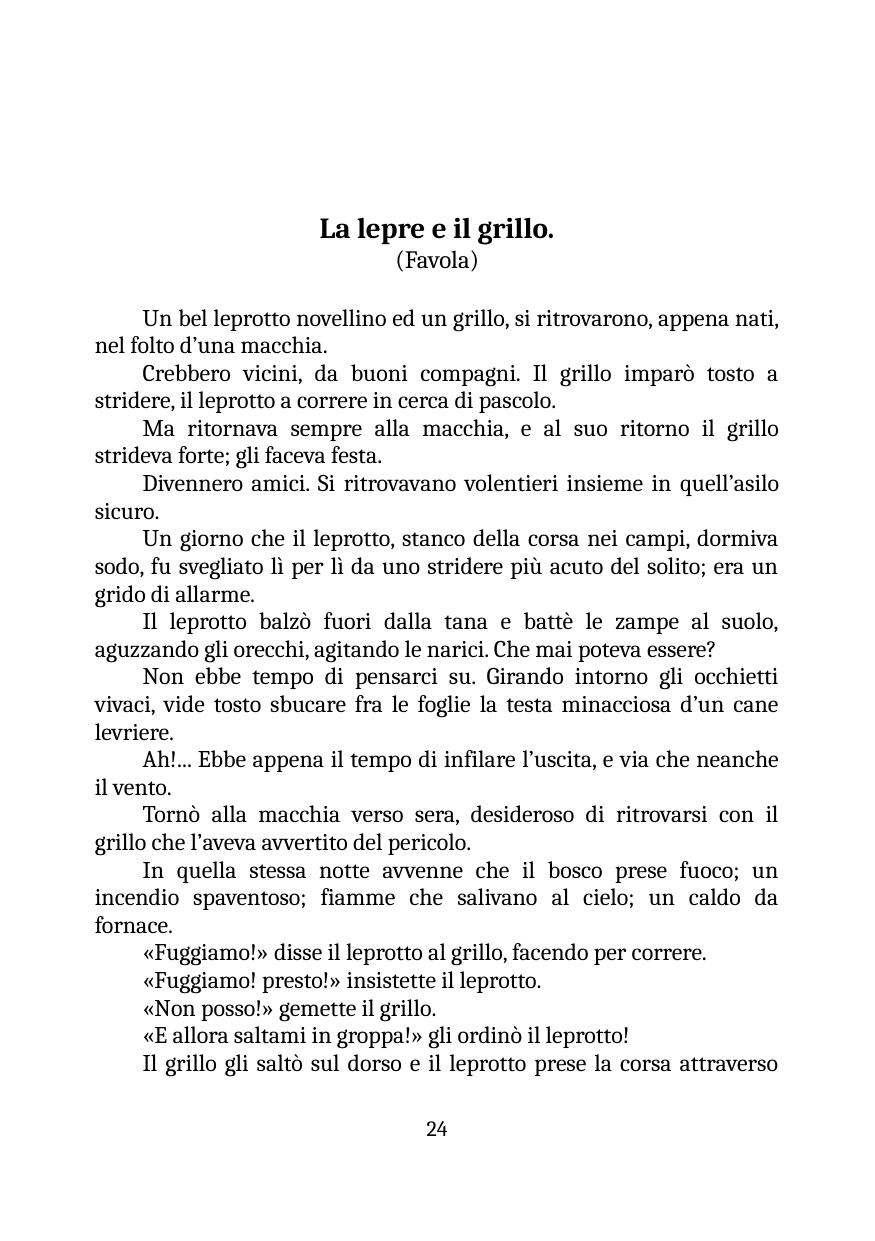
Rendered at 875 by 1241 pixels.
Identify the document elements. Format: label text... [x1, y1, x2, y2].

text «Fuggiamo! presto!» insistette il leprotto. [94, 967, 779, 994]
text Il grillo gli saltò sul dorso e il leprotto prese la corsa attraverso [94, 1050, 779, 1077]
text Divennero amici. Si ritrovavano volentieri insieme in quell’asilo sicuro. [94, 470, 779, 525]
text In quella stessa notte avvenne che il bosco prese fuoco; un incendio spaventoso; fiamme che salivano al cielo; un caldo da fornace. [94, 856, 779, 939]
text Ah!... Ebbe appena il tempo di infilare l’uscita, e via che neanche il vento. [94, 746, 779, 801]
text Un bel leprotto novellino ed un grillo, si ritrovarono, appena nati, nel folto d’una macchia. [94, 304, 779, 359]
text Un giorno che il leprotto, stanco della corsa nei campi, dormiva sodo, fu svegliato lì per lì da uno stridere più acuto del solito; era un grido di allarme. [94, 525, 779, 608]
text «E allora saltami in groppa!» gli ordinò il leprotto! [94, 1022, 779, 1050]
text Il leprotto balzò fuori dalla tana e battè le zampe al suolo, aguzzando gli orecchi, agitando le narici. Che mai poteva essere? [94, 608, 779, 663]
text Ma ritornava sempre alla macchia, e al suo ritorno il grillo strideva forte; gli faceva festa. [94, 415, 779, 470]
text Non ebbe tempo di pensarci su. Girando intorno gli occhietti vivaci, vide tosto sbucare fra le foglie la testa minacciosa d’un cane levriere. [94, 663, 779, 746]
text Crebbero vicini, da buoni compagni. Il grillo imparò tosto a stridere, il leprotto a correre in cerca di pascolo. [94, 359, 779, 415]
text Tornò alla macchia verso sera, desideroso di ritrovarsi con il grillo che l’aveva avvertito del pericolo. [94, 801, 779, 856]
text «Non posso!» gemette il grillo. [94, 994, 779, 1022]
text «Fuggiamo!» disse il leprotto al grillo, facendo per correre. [94, 939, 779, 967]
subtitle La lepre e il grillo. (Favola) [94, 213, 779, 275]
